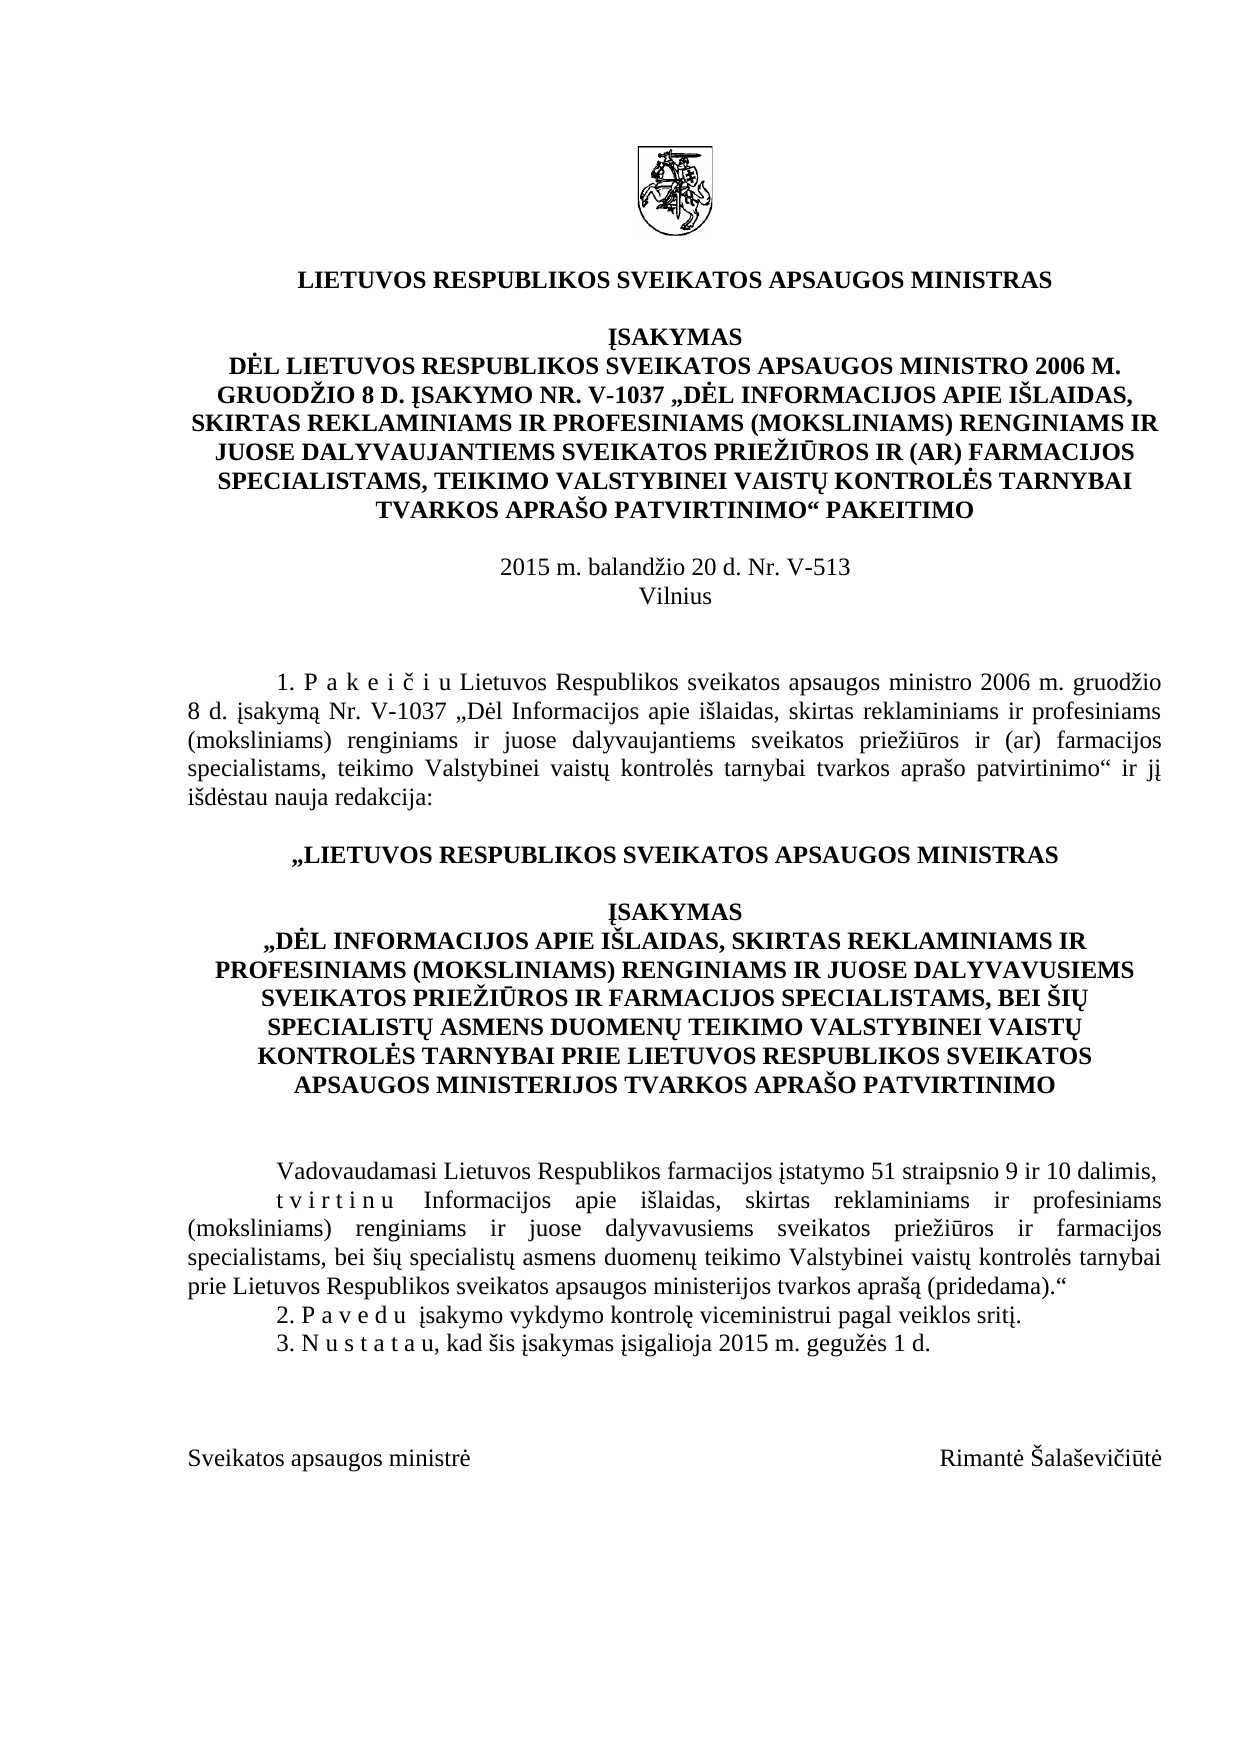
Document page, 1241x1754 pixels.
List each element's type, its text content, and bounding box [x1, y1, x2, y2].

text DĖL LIETUVOS RESPUBLIKOS SVEIKATOS APSAUGOS MINISTRO 2006 M. GRUODŽIO 8 D. ĮSAKYMO NR. V-1037 „DĖL INFORMACIJOS APIE IŠLAIDAS, SKIRTAS REKLAMINIAMS IR PROFESINIAMS (MOKSLINIAMS) RENGINIAMS IR JUOSE DALYVAUJANTIEMS SVEIKATOS PRIEŽIŪROS IR (AR) FARMACIJOS SPECIALISTAMS, TEIKIMO VALSTYBINEI VAISTŲ KONTROLĖS TARNYBAI TVARKOS APRAŠO PATVIRTINIMO“ PAKEITIMO [187, 351, 1162, 523]
text 2. Pavedu įsakymo vykdymo kontrolę viceministrui pagal veiklos sritį. [187, 1300, 1162, 1328]
text „DĖL INFORMACIJOS APIE IŠLAIDAS, SKIRTAS REKLAMINIAMS IR PROFESINIAMS (MOKSLINIAMS) RENGINIAMS IR JUOSE DALYVAVUSIEMS SVEIKATOS PRIEŽIŪROS IR FARMACIJOS SPECIALISTAMS, BEI ŠIŲ SPECIALISTŲ ASMENS DUOMENŲ TEIKIMO VALSTYBINEI VAISTŲ KONTROLĖS TARNYBAI PRIE LIETUVOS RESPUBLIKOS SVEIKATOS APSAUGOS MINISTERIJOS TVARKOS APRAŠO PATVIRTINIMO [187, 926, 1162, 1098]
text ĮSAKYMAS [187, 897, 1162, 926]
text Sveikatos apsaugos ministrė Rimantė Šalaševičiūtė [187, 1443, 1162, 1472]
text 1.Pakeičiu Lietuvos Respublikos sveikatos apsaugos ministro 2006 m. gruodžio 8 d. įsakymą Nr. V-1037 „Dėl Informacijos apie išlaidas, skirtas reklaminiams ir profesiniams (moksliniams) renginiams ir juose dalyvaujantiems sveikatos priežiūros ir (ar) farmacijos specialistams, teikimo Valstybinei vaistų kontrolės tarnybai tvarkos aprašo patvirtinimo“ ir jį išdėstau nauja redakcija: [187, 667, 1162, 811]
text „LIETUVOS RESPUBLIKOS SVEIKATOS APSAUGOS MINISTRAS [187, 840, 1162, 868]
text Vadovaudamasi Lietuvos Respublikos farmacijos įstatymo 51 straipsnio 9 ir 10 dalimis, [187, 1156, 1162, 1185]
text LIETUVOS RESPUBLIKOS SVEIKATOS APSAUGOS MINISTRAS [187, 265, 1162, 293]
text 2015 m. balandžio 20 d. Nr. V-513 [187, 552, 1162, 581]
text Vilnius [187, 581, 1162, 610]
text tvirtinu Informacijos apie išlaidas, skirtas reklaminiams ir profesiniams (moksliniams) renginiams ir juose dalyvavusiems sveikatos priežiūros ir farmacijos specialistams, bei šių specialistų asmens duomenų teikimo Valstybinei vaistų kontrolės tarnybai prie Lietuvos Respublikos sveikatos apsaugos ministerijos tvarkos aprašą (pridedama).“ [187, 1185, 1162, 1300]
text 3. N u s t a t a u, kad šis įsakymas įsigalioja 2015 m. gegužės 1 d. [187, 1328, 1162, 1357]
text ĮSAKYMAS [187, 322, 1162, 351]
